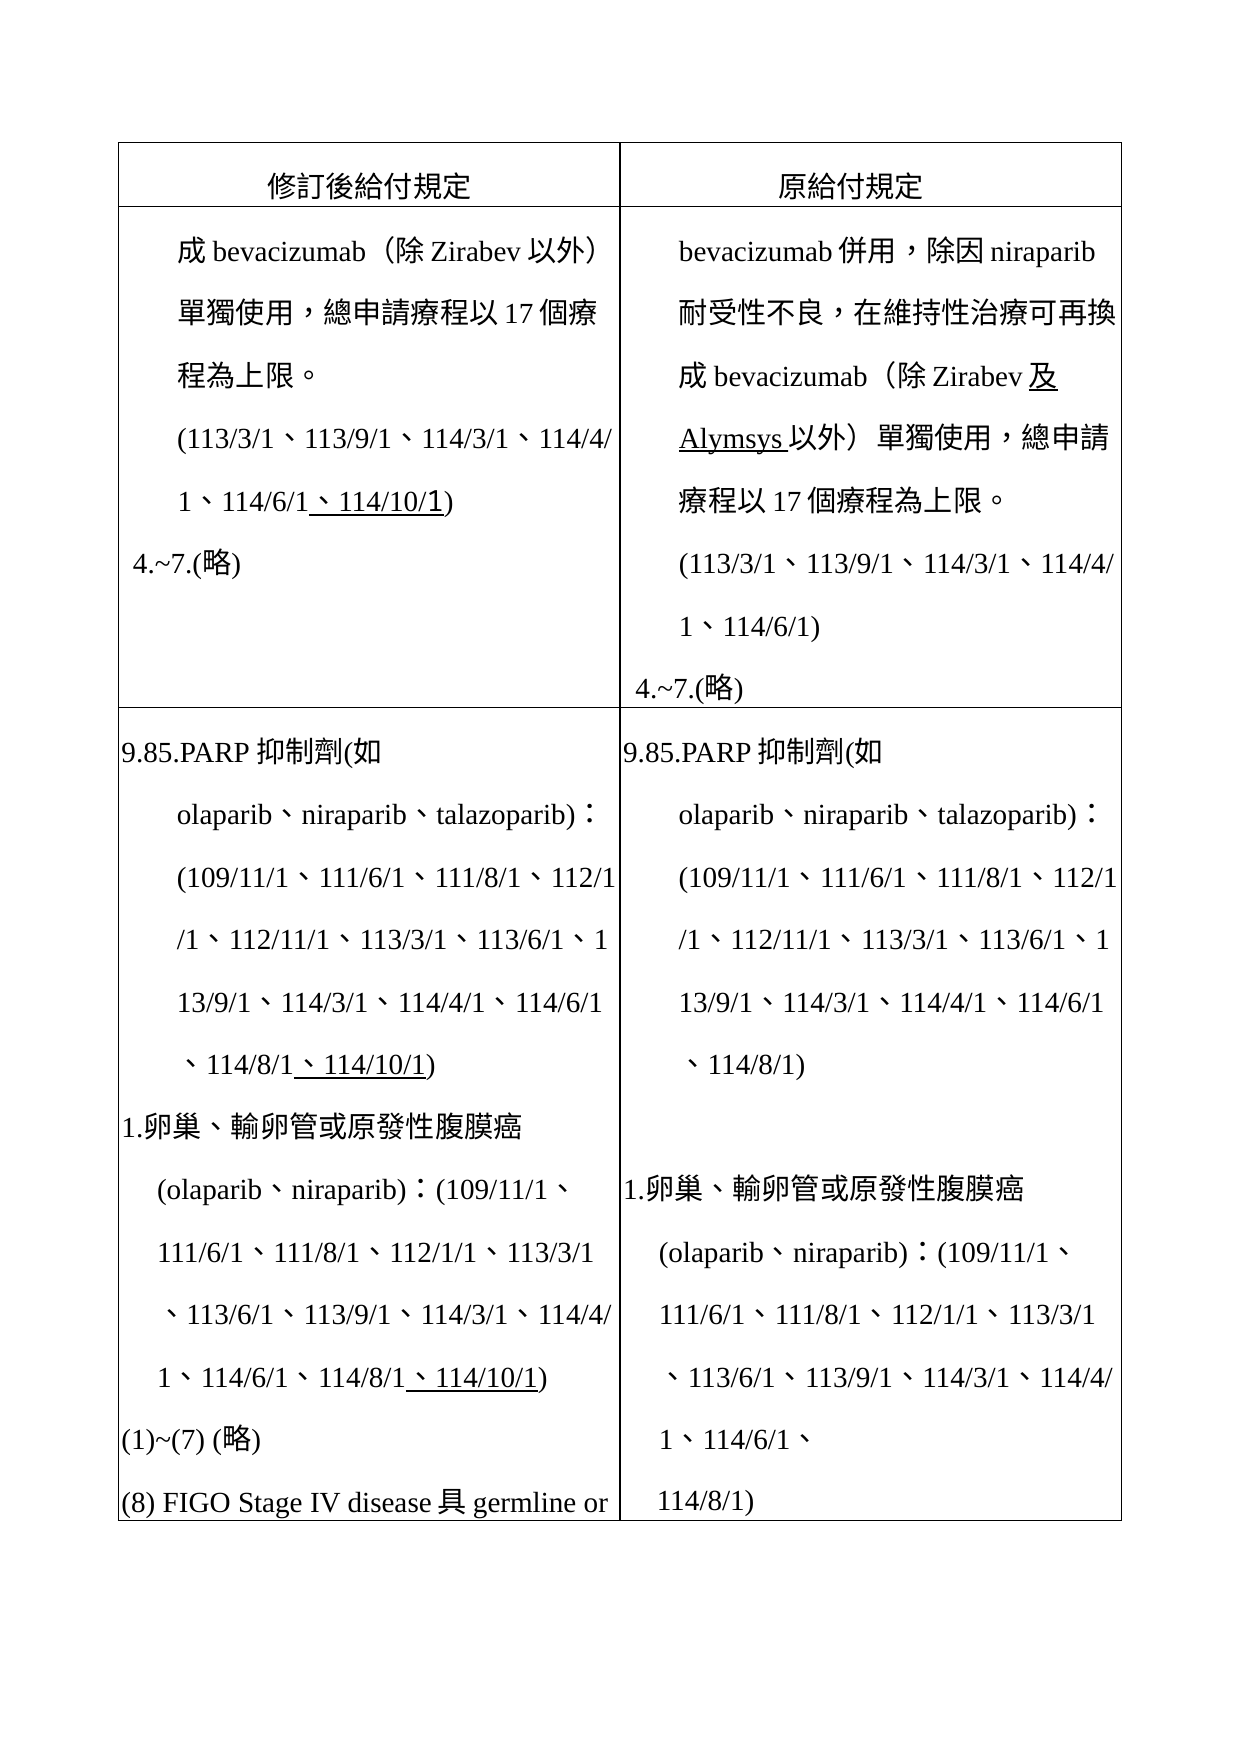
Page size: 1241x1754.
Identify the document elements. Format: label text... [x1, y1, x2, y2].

table_header 修訂後給付規定 [119, 143, 619, 206]
table_cell 9.85.PARP抑制劑(如olaparib、niraparib、talazoparib)：(109/11/1、111/6/1、111/8/1、112/1/1、112/11/1、113/3/1、113/6/1、113/9/1、114/3/1、114/4/1、114/6/1、114/8/1) 1.卵巢、輸卵管或原發性腹膜癌(olaparib、niraparib)：(109/11/1、 111/6/1、111/8/1、112/1/1、113/3/1、113/6/1、113/9/1、114/3/1、114/4/1、114/6/1、 114/8/1) [621, 708, 1121, 1520]
table_cell 成bevacizumab（除Zirabev以外）單獨使用，總申請療程以17個療程為上限。 (113/3/1、113/9/1、114/3/1、114/4/1、114/6/1、114/10/1) 4.~7.(略) [119, 207, 619, 707]
table_header 原給付規定 [621, 143, 1121, 206]
table_cell bevacizumab併用，除因niraparib耐受性不良，在維持性治療可再換成bevacizumab（除Zirabev及Alymsys以外）單獨使用，總申請療程以17個療程為上限。(113/3/1、113/9/1、114/3/1、114/4/1、114/6/1) 4.~7.(略) [621, 207, 1121, 707]
table_cell 9.85.PARP抑制劑(如olaparib、niraparib、talazoparib)：(109/11/1、111/6/1、111/8/1、112/1/1、112/11/1、113/3/1、113/6/1、113/9/1、114/3/1、114/4/1、114/6/1、114/8/1、114/10/1) 1.卵巢、輸卵管或原發性腹膜癌(olaparib、niraparib)：(109/11/1、 111/6/1、111/8/1、112/1/1、113/3/1、113/6/1、113/9/1、114/3/1、114/4/1、114/6/1、114/8/1、114/10/1) (1)~(7) (略) (8) FIGO Stage IV disease具germline or [119, 708, 619, 1520]
